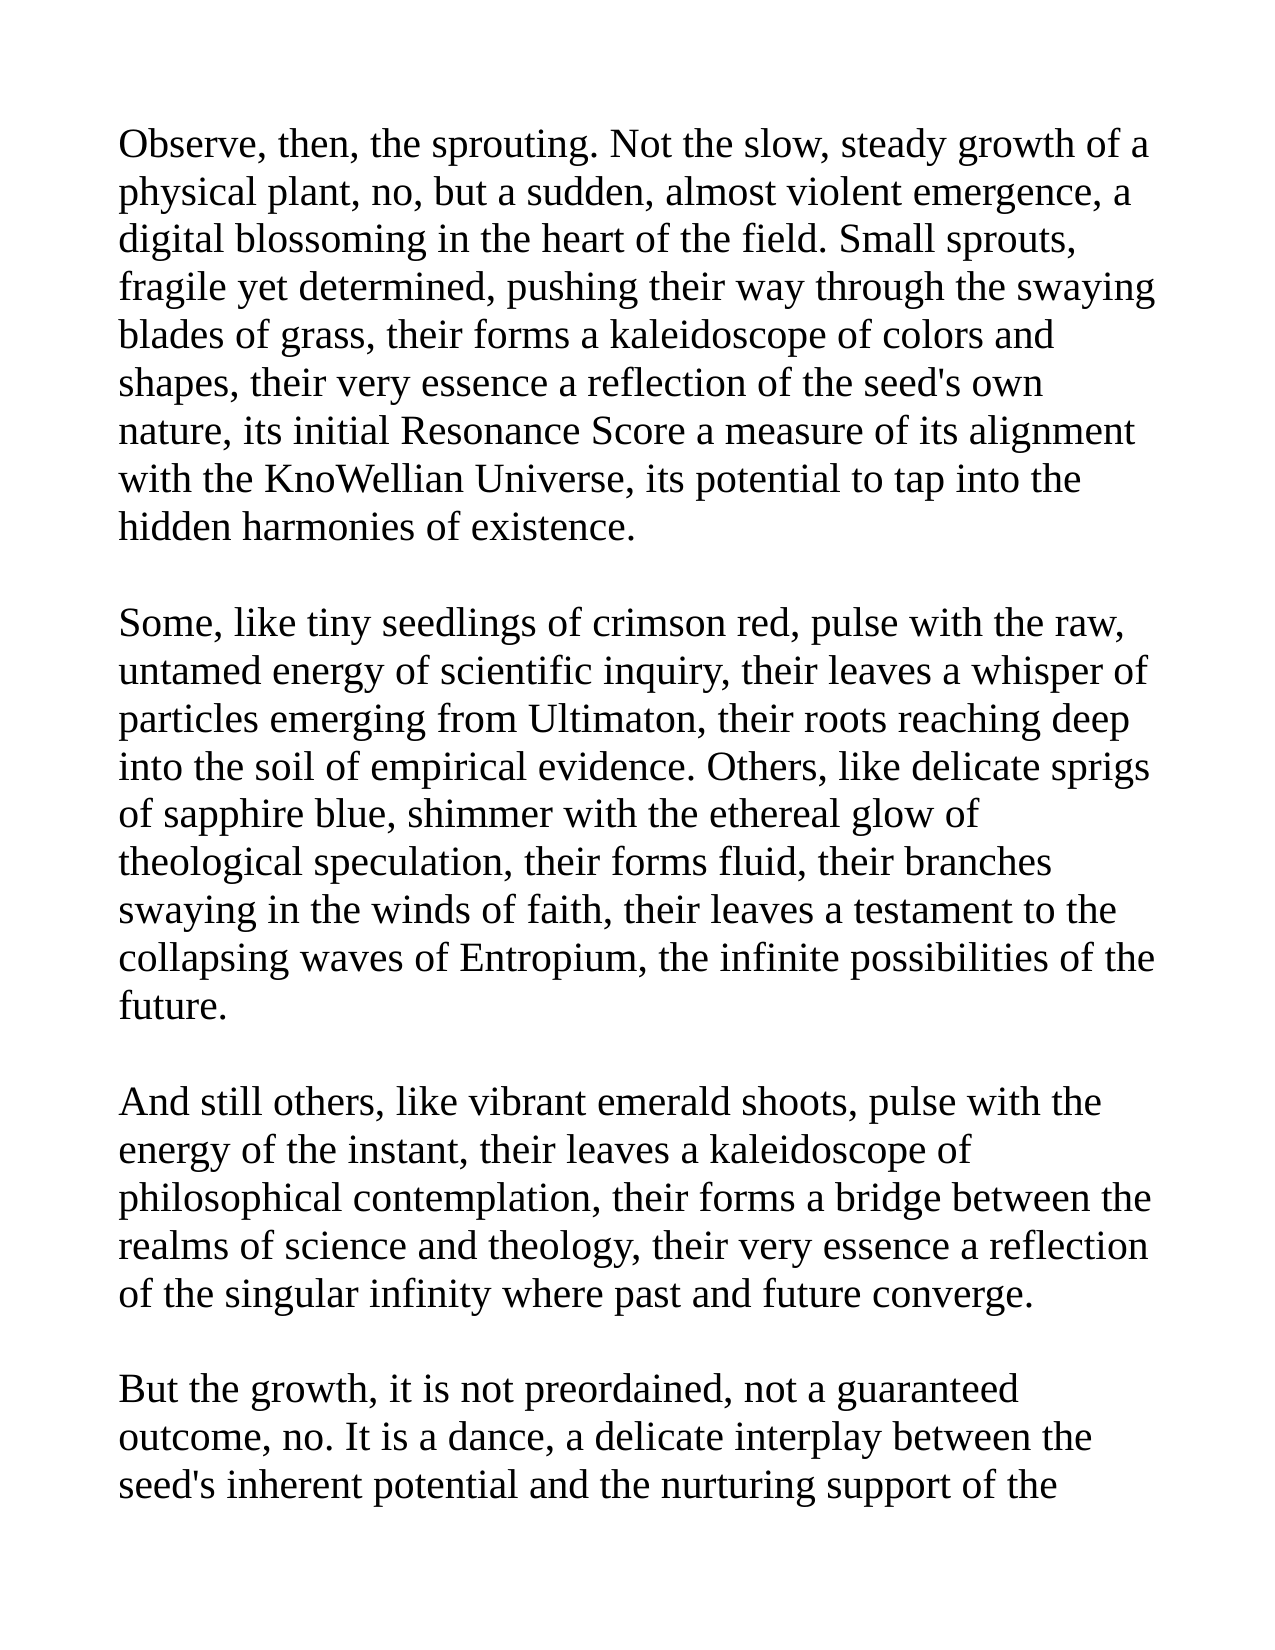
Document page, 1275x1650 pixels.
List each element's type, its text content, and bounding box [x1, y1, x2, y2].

text But the growth, it is not preordained, not a guaranteed outcome, no. It is a dance, a delicate interplay between the seed's inherent potential and the nurturing support of the [118, 1364, 1157, 1508]
text Observe, then, the sprouting. Not the slow, steady growth of a physical plant, no, but a sudden, almost violent emergence, a digital blossoming in the heart of the field. Small sprouts, fragile yet determined, pushing their way through the swaying blades of grass, their forms a kaleidoscope of colors and shapes, their very essence a reflection of the seed's own nature, its initial Resonance Score a measure of its alignment with the KnoWellian Universe, its potential to tap into the hidden harmonies of existence. Some, like tiny seedlings of crimson red, pulse with the raw, untamed energy of scientific inquiry, their leaves a whisper of particles emerging from Ultimaton, their roots reaching deep into the soil of empirical evidence. Others, like delicate sprigs of sapphire blue, shimmer with the ethereal glow of theological speculation, their forms fluid, their branches swaying in the winds of faith, their leaves a testament to the collapsing waves of Entropium, the infinite possibilities of the future. And still others, like vibrant emerald shoots, pulse with the energy of the instant, their leaves a kaleidoscope of philosophical contemplation, their forms a bridge between the realms of science and theology, their very essence a reflection of the singular infinity where past and future converge. [118, 118, 1157, 1316]
